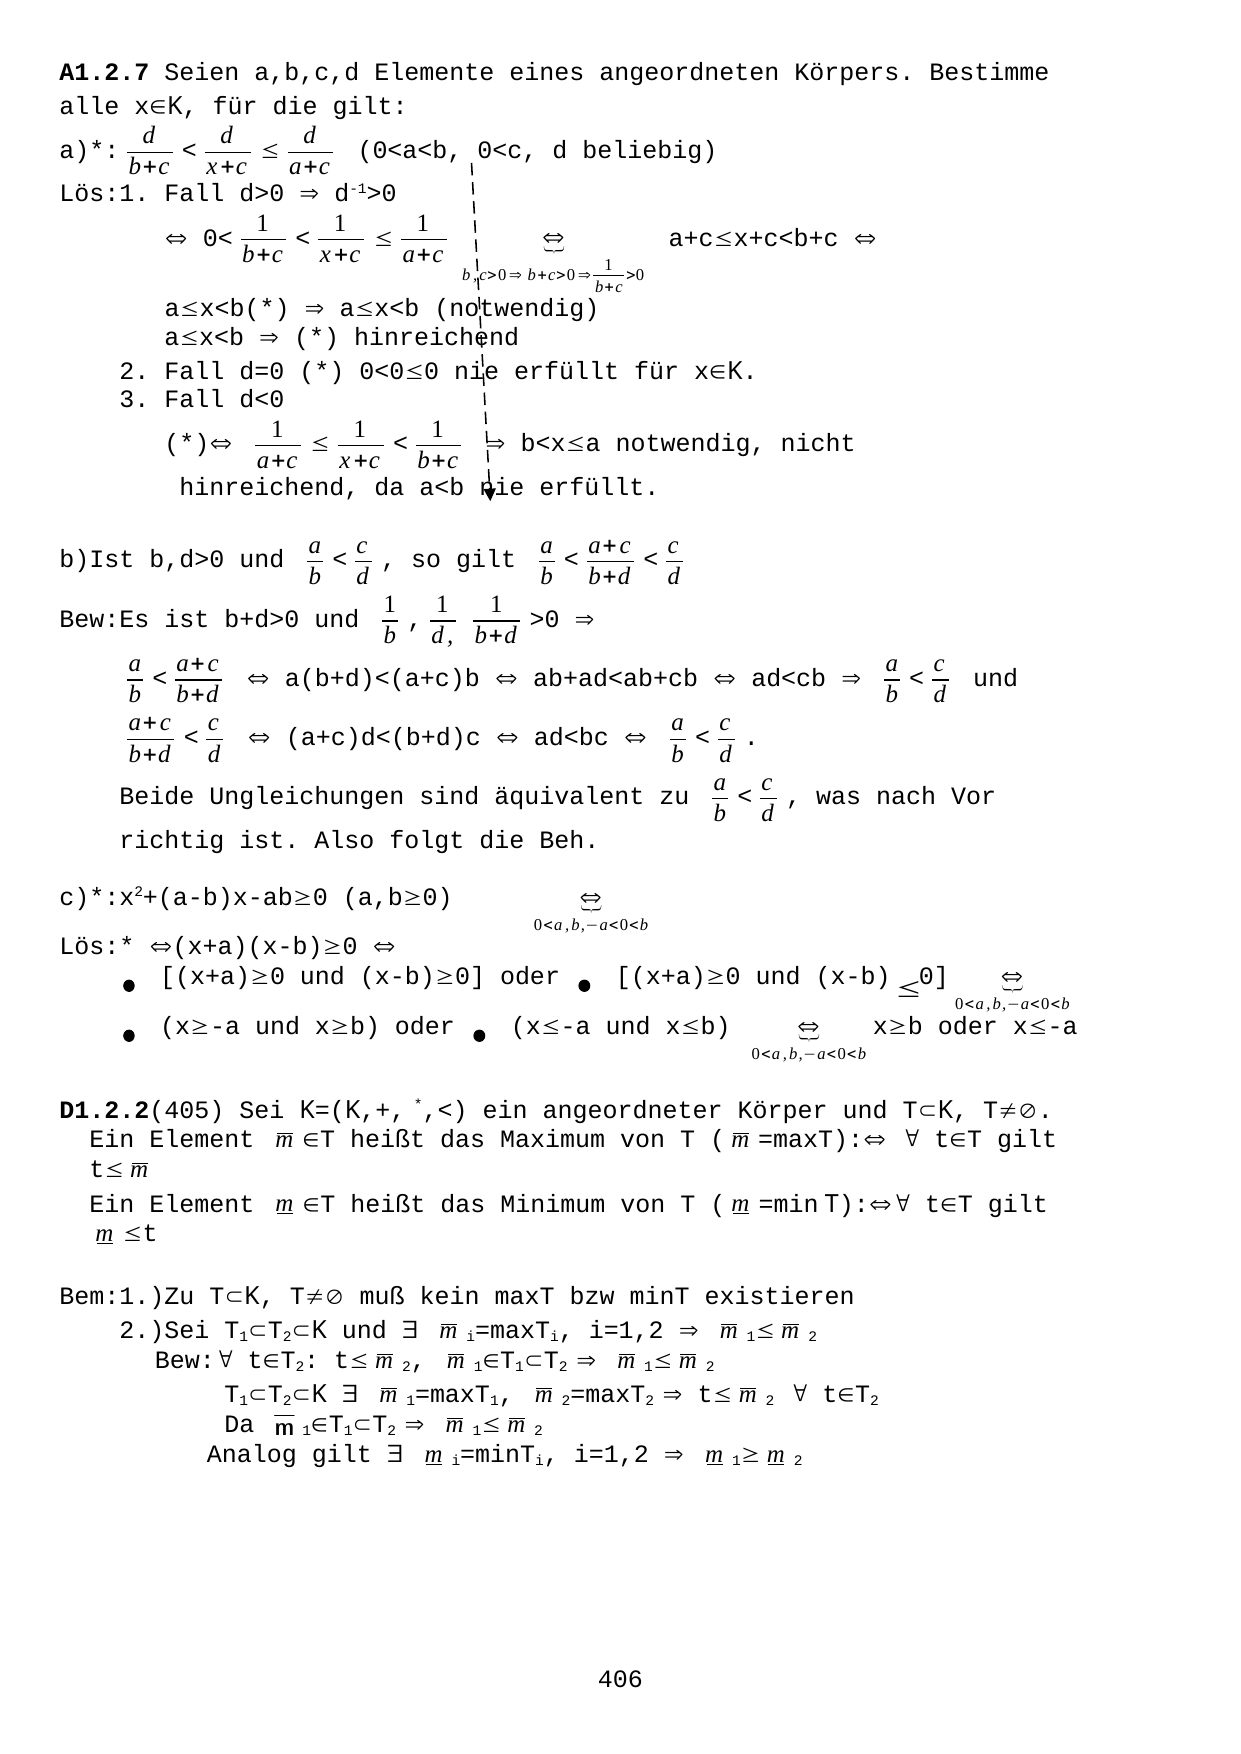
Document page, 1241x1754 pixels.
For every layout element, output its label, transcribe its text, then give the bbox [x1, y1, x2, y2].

text alle xK, für die gilt: [59, 87, 1181, 122]
text Bew:Es ist b+d>0 und ,>0  [59, 590, 1181, 649]
text Lös:* (x+a)(x-b)0  [59, 934, 1181, 962]
text [(x+a)0 und (x-b)0] oder [(x+a)0 und (x-b)0] [59, 962, 1181, 1013]
text t [59, 1219, 1181, 1249]
text c)*:x2+(a-b)x-ab0 (a,b0) [59, 884, 1181, 934]
text 2. Fall d=0 (*) 0<00 nie erfüllt für xK. [59, 352, 1181, 387]
text (x-a und xb) oder (x-a und xb) xb oder x-a [59, 1013, 1181, 1063]
text T1T2K  1=maxT1, 2=maxT2  t2  tT2 [59, 1376, 1181, 1410]
subtitle Lös:1. Fall d>0  d-1>0 [59, 181, 1181, 209]
subtitle 3. Fall d<0 [59, 387, 1181, 415]
text ax<b  (*) hinreichend [59, 324, 1181, 352]
text hinreichend, da a<b nie erfüllt. [59, 474, 1181, 503]
text Ein Element T heißt das Minimum von T (=min T): tT gilt [59, 1185, 1181, 1219]
subtitle Bew: tT2: t2, 1T1T2  12 [59, 1346, 1181, 1376]
text (*) <  b<xa notwendig, nicht [59, 415, 1181, 474]
text t [59, 1155, 1181, 1185]
text <  a(b+d)<(a+c)b  ab+ad<ab+cb  ad<cb  < und [59, 649, 1181, 709]
text Ein Element T heißt das Maximum von T (=maxT):  tT gilt [59, 1126, 1181, 1155]
text Beide Ungleichungen sind äquivalent zu <, was nach Vor [59, 768, 1181, 827]
text richtig ist. Also folgt die Beh. [59, 827, 1181, 856]
text A1.2.7 Seien a,b,c,d Elemente eines angeordneten Körpers. Bestimme [59, 59, 1181, 87]
text Analog gilt  i=minTi, i=1,2  12 [59, 1440, 1181, 1470]
text  0<< a+cx+c<b+c  [104, 209, 1181, 296]
text D1.2.2(405) Sei K=(K,+, *,<) ein angeordneter Körper und TK, T. [59, 1091, 1181, 1126]
text 2.)Sei T1T2K und  i=maxTi, i=1,2  12 [59, 1312, 1181, 1346]
text a)*:< (0<a<b, 0<c, d beliebig) [59, 122, 1181, 181]
subtitle Bem:1.)Zu TK, T muß kein maxT bzw minT existieren [59, 1278, 1181, 1312]
text b)Ist b,d>0 und <, so gilt << [59, 531, 1181, 590]
text <  (a+c)d<(b+d)c  ad<bc  <. [59, 709, 1181, 768]
text ax<b(*)  ax<b (notwendig) [104, 296, 1181, 324]
subtitle Da 1T1T2  12 [59, 1410, 1181, 1440]
